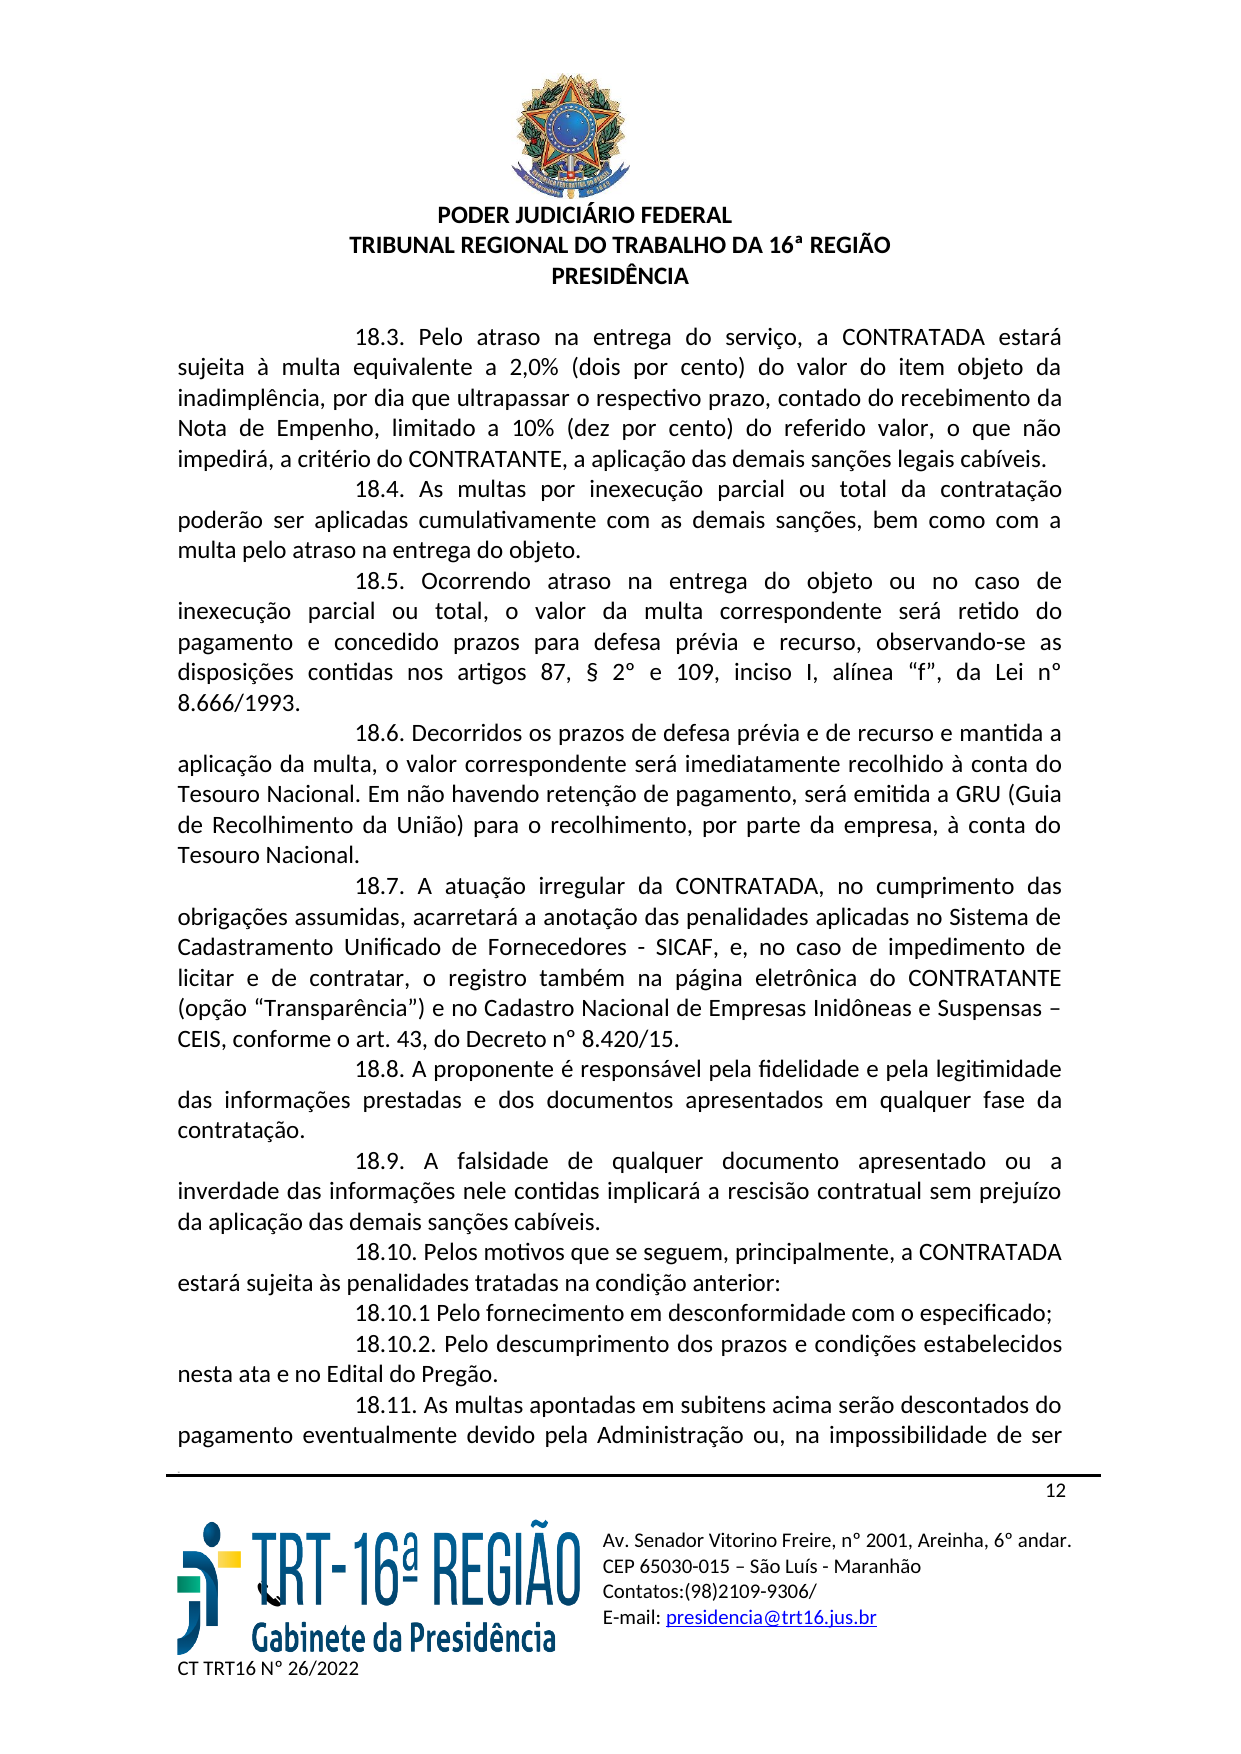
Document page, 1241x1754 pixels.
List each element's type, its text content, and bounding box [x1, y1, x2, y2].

text 18.10.1 Pelo fornecimento em desconformidade com o especificado; [177, 1297, 1063, 1328]
text 18.5. Ocorrendo atraso na entrega do objeto ou no caso de inexecução parcial ou total, o valor da multa correspondente será retido do pagamento e concedido prazos para defesa prévia e recurso, observando-se as disposições contidas nos artigos 87, § 2º e 109, inciso I, alínea “f”, da Lei nº 8.666/1993. [177, 565, 1063, 718]
picture [177, 1519, 580, 1655]
text 18.3. Pelo atraso na entrega do serviço, a CONTRATADA estará sujeita à multa equivalente a 2,0% (dois por cento) do valor do item objeto da inadimplência, por dia que ultrapassar o respectivo prazo, contado do recebimento da Nota de Empenho, limitado a 10% (dez por cento) do referido valor, o que não impedirá, a critério do CONTRATANTE, a aplicação das demais sanções legais cabíveis. [177, 321, 1063, 473]
text 18.4. As multas por inexecução parcial ou total da contratação poderão ser aplicadas cumulativamente com as demais sanções, bem como com a multa pelo atraso na entrega do objeto. [177, 473, 1063, 565]
text 18.6. Decorridos os prazos de defesa prévia e de recurso e mantida a aplicação da multa, o valor correspondente será imediatamente recolhido à conta do Tesouro Nacional. Em não havendo retenção de pagamento, será emitida a GRU (Guia de Recolhimento da União) para o recolhimento, por parte da empresa, à conta do Tesouro Nacional. [177, 718, 1063, 870]
text 18.9. A falsidade de qualquer documento apresentado ou a inverdade das informações nele contidas implicará a rescisão contratual sem prejuízo da aplicação das demais sanções cabíveis. [177, 1145, 1063, 1236]
text 18.7. A atuação irregular da CONTRATADA, no cumprimento das obrigações assumidas, acarretará a anotação das penalidades aplicadas no Sistema de Cadastramento Unificado de Fornecedores - SICAF, e, no caso de impedimento de licitar e de contratar, o registro também na página eletrônica do CONTRATANTE (opção “Transparência”) e no Cadastro Nacional de Empresas Inidôneas e Suspensas – CEIS, conforme o art. 43, do Decreto nº 8.420/15. [177, 870, 1063, 1053]
picture [511, 73, 630, 199]
text 18.11. As multas apontadas em subitens acima serão descontados do pagamento eventualmente devido pela Administração ou, na impossibilidade de ser [177, 1389, 1063, 1450]
text 18.10.2. Pelo descumprimento dos prazos e condições estabelecidos nesta ata e no Edital do Pregão. [177, 1328, 1063, 1389]
text 18.8. A proponente é responsável pela fidelidade e pela legitimidade das informações prestadas e dos documentos apresentados em qualquer fase da contratação. [177, 1053, 1063, 1145]
text 18.10. Pelos motivos que se seguem, principalmente, a CONTRATADA estará sujeita às penalidades tratadas na condição anterior: [177, 1236, 1063, 1297]
